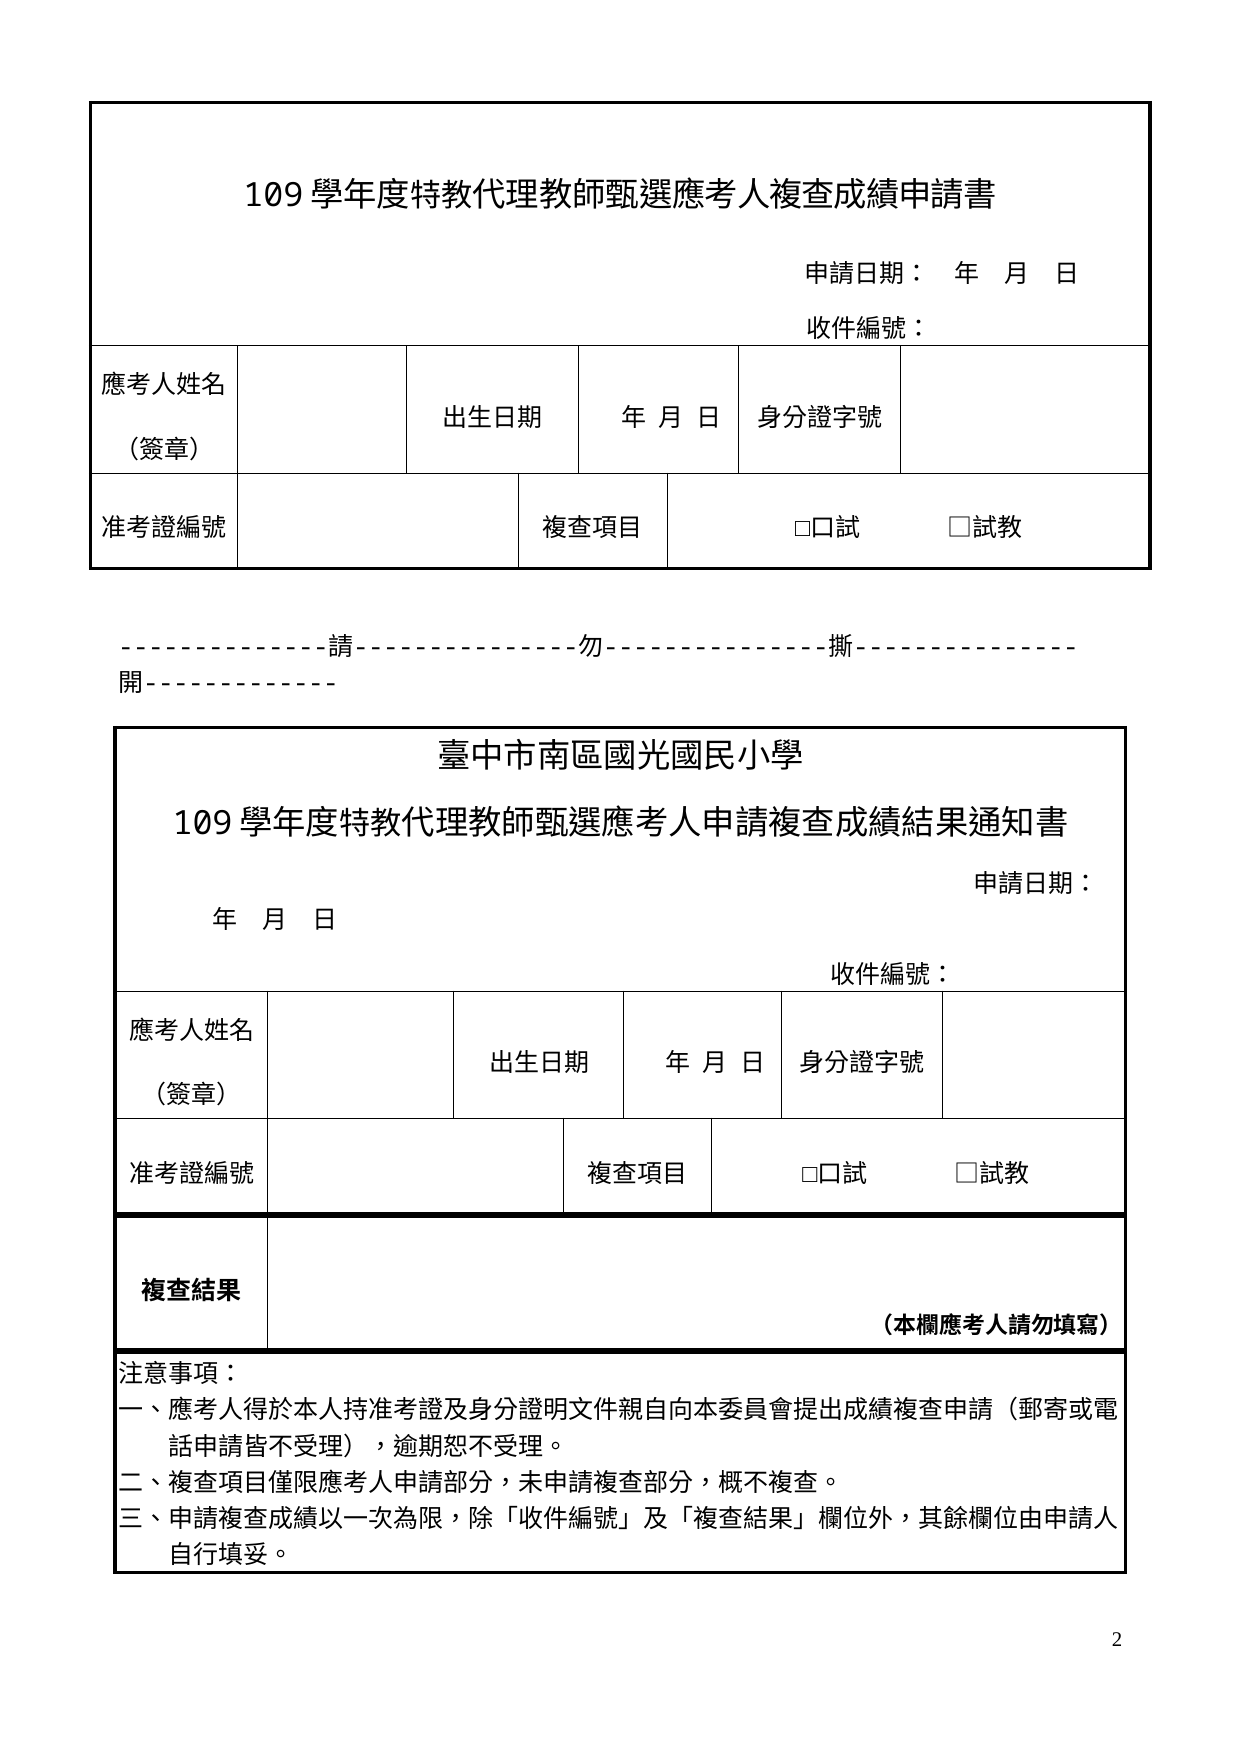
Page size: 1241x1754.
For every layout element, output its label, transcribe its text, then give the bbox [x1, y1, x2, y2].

table_cell 注意事項： 一、應考人得於本人持准考證及身分證明文件親自向本委員會提出成績複查申請（郵寄或電話申請皆不受理），逾期恕不受理。 二、複查項目僅限應考人申請部分，未申請複查部分，概不複查。 三、申請複查成績以一次為限，除「收件編號」及「複查結果」欄位外，其餘欄位由申請人自行填妥。 [117, 1354, 1124, 1571]
table_cell （本欄應考人請勿填寫） [268, 1218, 1124, 1347]
table_cell [238, 346, 406, 472]
table_cell 身分證字號 [782, 992, 942, 1118]
table_cell 准考證編號 [92, 474, 237, 567]
table_cell [901, 346, 1148, 472]
table_header 臺中市南區國光國民小學 109學年度特教代理教師甄選應考人申請複查成績結果通知書 申請日期： 年 月 日 收件編號： [117, 729, 1124, 991]
table_cell 複查結果 [117, 1218, 267, 1347]
table_cell 複查項目 [564, 1119, 711, 1212]
table_cell 年 月 日 [624, 992, 781, 1118]
table_cell □口試 □試教 [668, 474, 1148, 567]
table_header 109學年度特教代理教師甄選應考人複查成績申請書 申請日期： 年 月 日 收件編號： [92, 104, 1148, 345]
table_cell 出生日期 [407, 346, 578, 472]
table_cell [268, 992, 453, 1118]
table_cell [943, 992, 1124, 1118]
table_cell 應考人姓名 （簽章） [92, 346, 237, 472]
table_cell 准考證編號 [117, 1119, 267, 1212]
table_cell 出生日期 [454, 992, 623, 1118]
table_cell □口試 □試教 [712, 1119, 1124, 1212]
table_cell 複查項目 [519, 474, 667, 567]
table_cell 應考人姓名 （簽章） [117, 992, 267, 1118]
table_cell [238, 474, 518, 567]
table_cell [268, 1119, 563, 1212]
table_cell 年 月 日 [579, 346, 738, 472]
text --------------請---------------勿---------------撕---------------開------------- [118, 627, 1122, 699]
table_cell 身分證字號 [739, 346, 900, 472]
